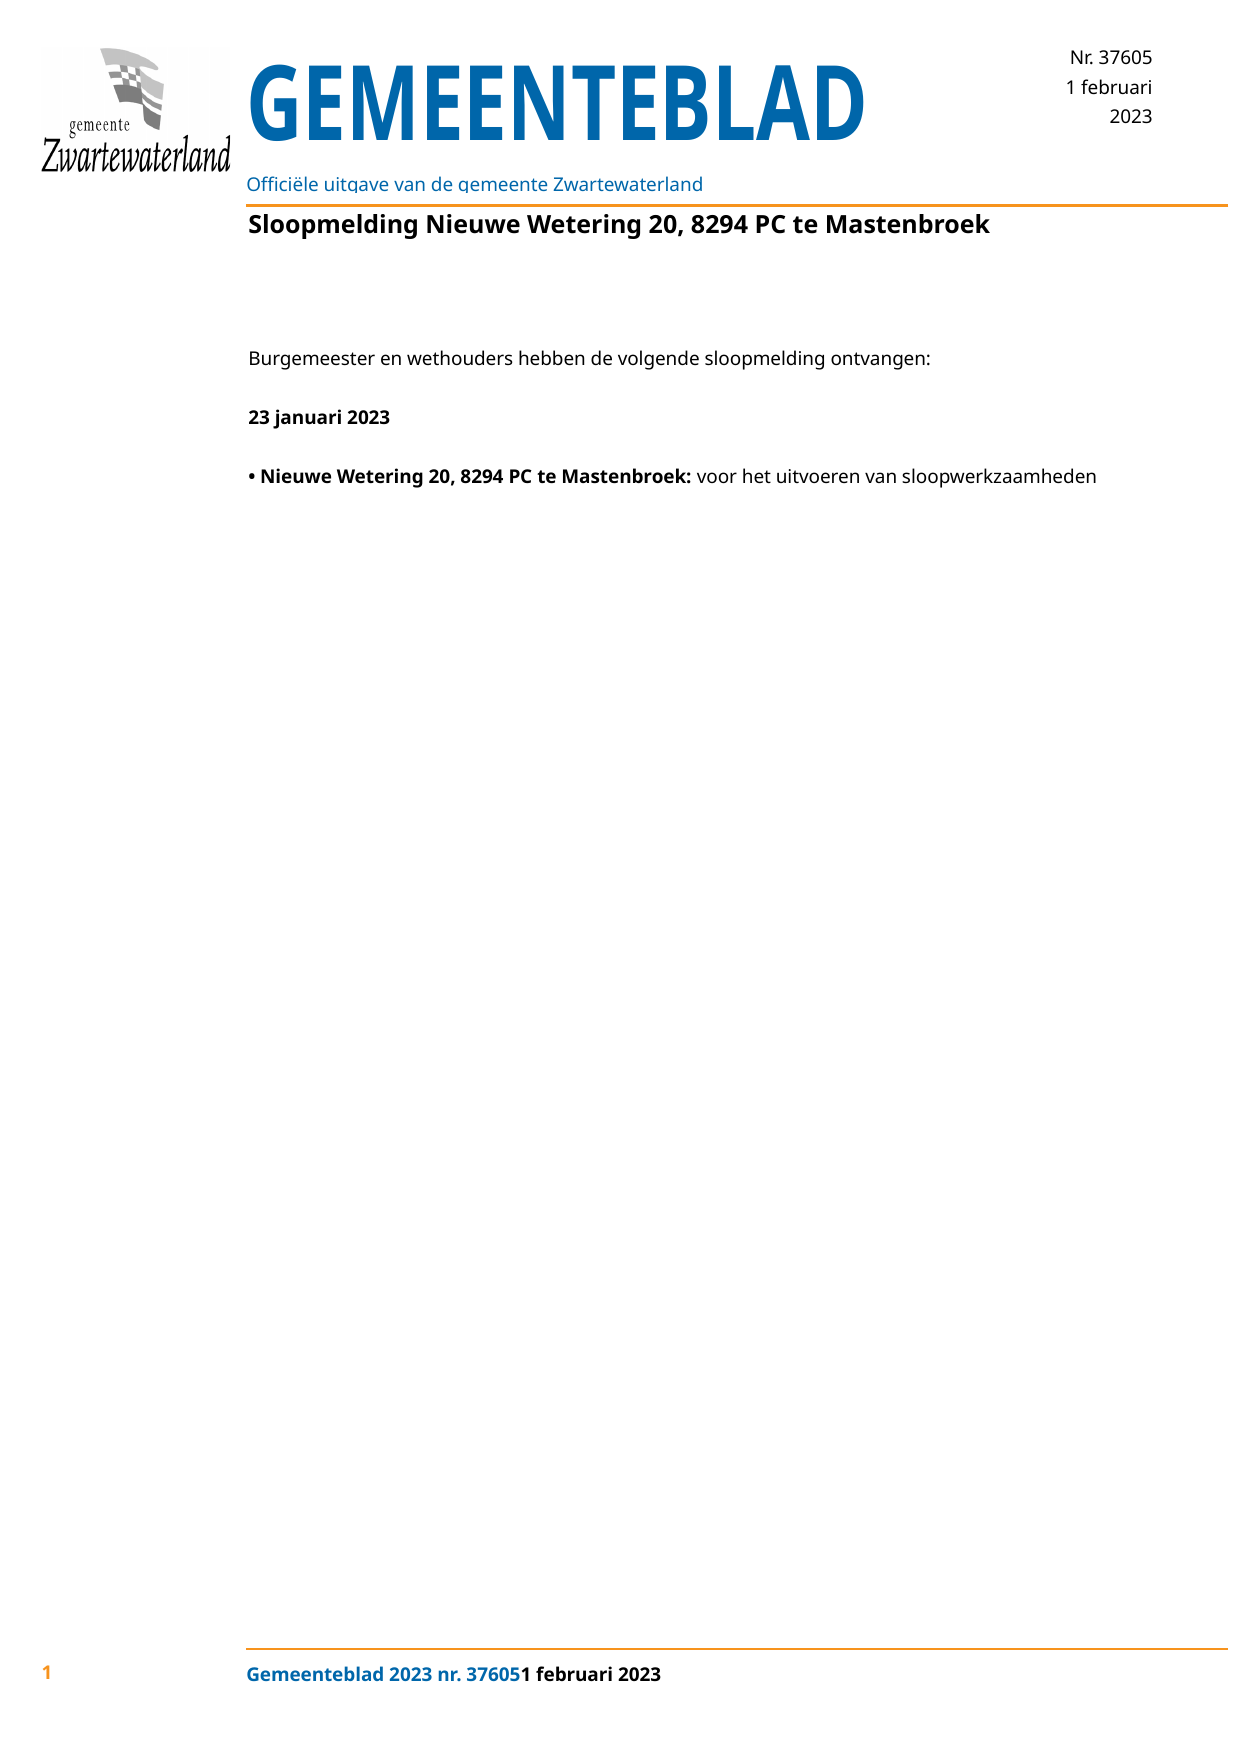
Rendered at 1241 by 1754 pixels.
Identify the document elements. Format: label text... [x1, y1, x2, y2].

text Sloopmelding Nieuwe Wetering 20, 8294 PC te Mastenbroek [248, 207, 1152, 241]
text • Nieuwe Wetering 20, 8294 PC te Mastenbroek: voor het uitvoeren van sloopwerkzaamheden [248, 464, 1152, 489]
picture [41, 47, 231, 172]
text 23 januari 2023 [248, 404, 1152, 430]
text Burgemeester en wethouders hebben de volgende sloopmelding ontvangen: [248, 345, 1152, 371]
